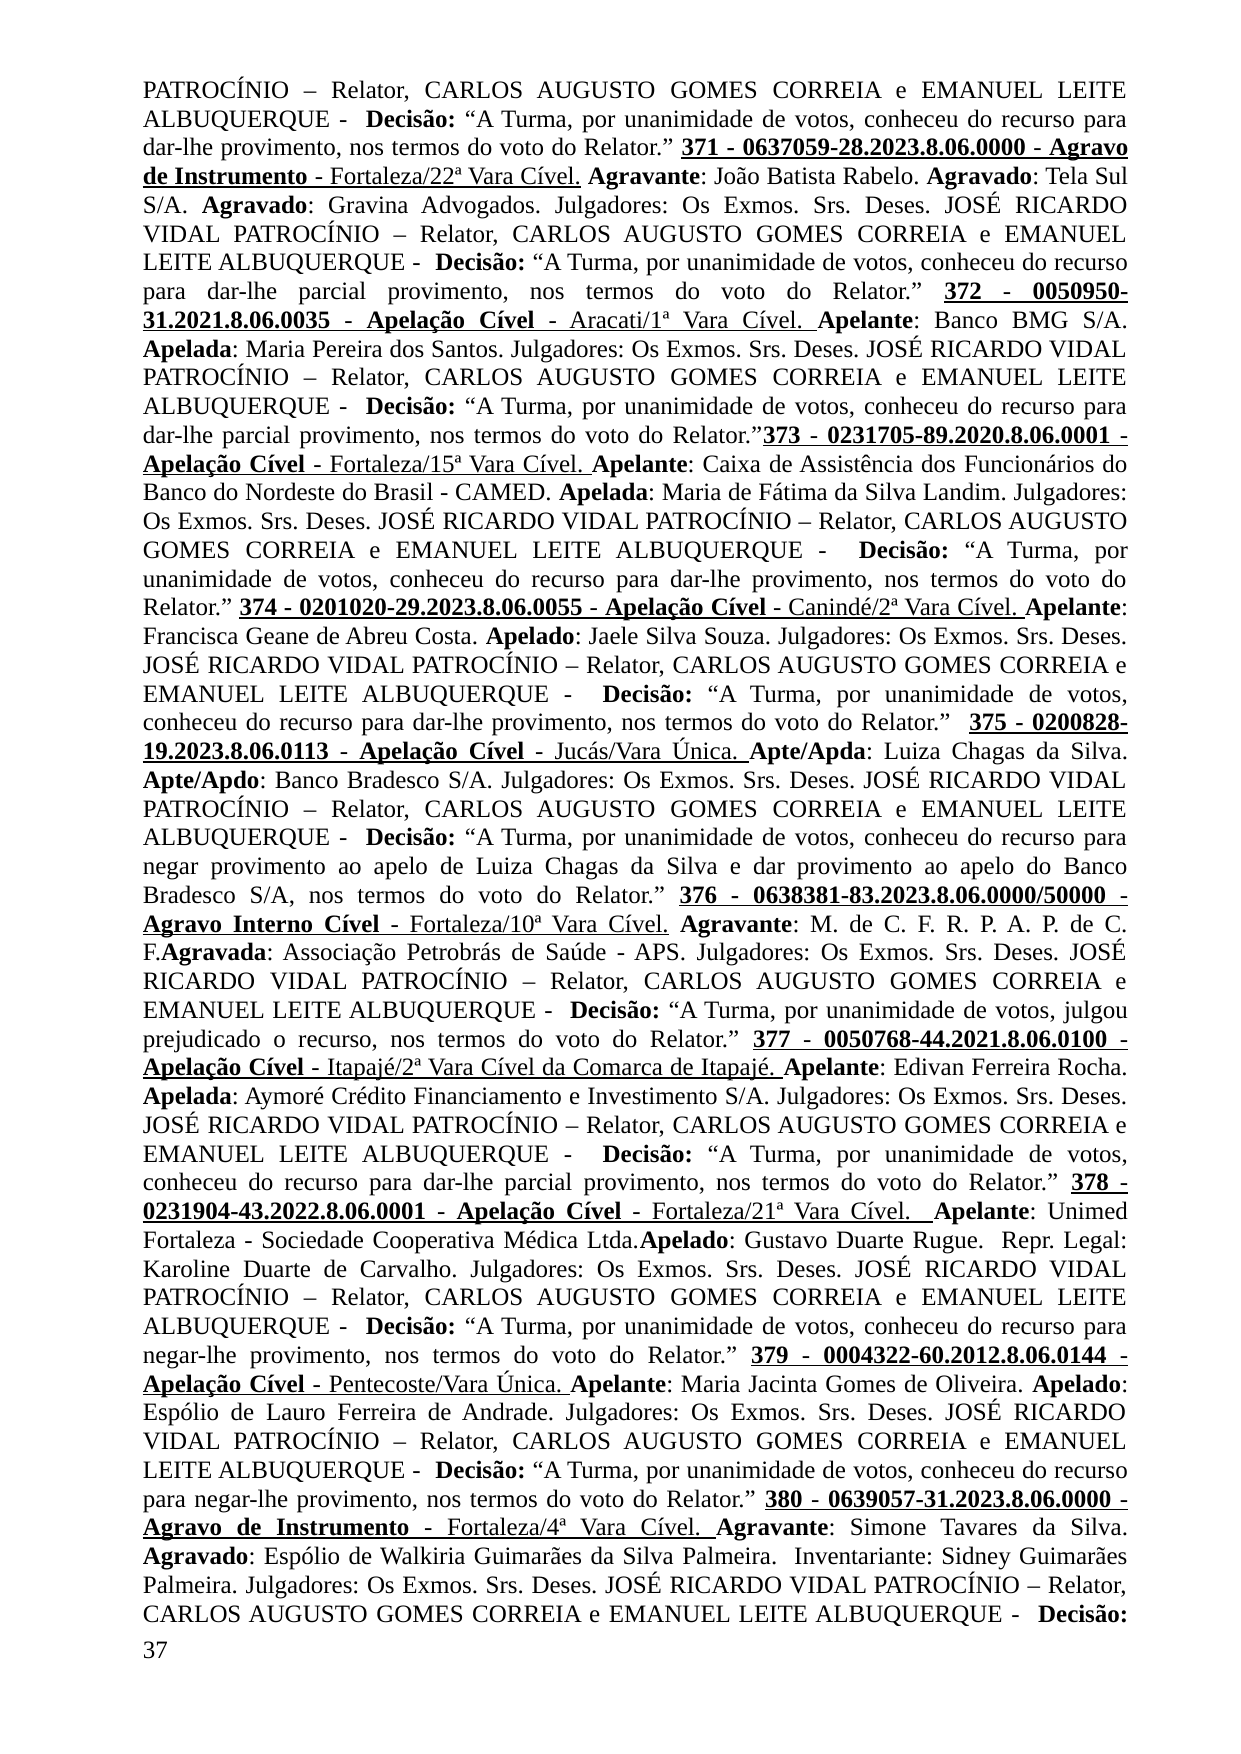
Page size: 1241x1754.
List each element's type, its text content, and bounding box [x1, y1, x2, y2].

text PATROCÍNIO – Relator, CARLOS AUGUSTO GOMES CORREIA e EMANUEL LEITE ALBUQUERQUE - Decisão: “A Turma, por unanimidade de votos, conheceu do recurso para dar-lhe provimento, nos termos do voto do Relator.” 371 - 0637059-28.2023.8.06.0000 - Agravo de Instrumento - Fortaleza/22ª Vara Cível. Agravante: João Batista Rabelo. Agravado: Tela Sul S/A. Agravado: Gravina Advogados. Julgadores: Os Exmos. Srs. Deses. JOSÉ RICARDO VIDAL PATROCÍNIO – Relator, CARLOS AUGUSTO GOMES CORREIA e EMANUEL LEITE ALBUQUERQUE - Decisão: “A Turma, por unanimidade de votos, conheceu do recurso para dar-lhe parcial provimento, nos termos do voto do Relator.” 372 - 0050950-31.2021.8.06.0035 - Apelação Cível - Aracati/1ª Vara Cível. Apelante: Banco BMG S/A. Apelada: Maria Pereira dos Santos. Julgadores: Os Exmos. Srs. Deses. JOSÉ RICARDO VIDAL PATROCÍNIO – Relator, CARLOS AUGUSTO GOMES CORREIA e EMANUEL LEITE ALBUQUERQUE - Decisão: “A Turma, por unanimidade de votos, conheceu do recurso para dar-lhe parcial provimento, nos termos do voto do Relator.”373 - 0231705-89.2020.8.06.0001 - Apelação Cível - Fortaleza/15ª Vara Cível. Apelante: Caixa de Assistência dos Funcionários do Banco do Nordeste do Brasil - CAMED. Apelada: Maria de Fátima da Silva Landim. Julgadores: Os Exmos. Srs. Deses. JOSÉ RICARDO VIDAL PATROCÍNIO – Relator, CARLOS AUGUSTO GOMES CORREIA e EMANUEL LEITE ALBUQUERQUE - Decisão: “A Turma, por unanimidade de votos, conheceu do recurso para dar-lhe provimento, nos termos do voto do Relator.” 374 - 0201020-29.2023.8.06.0055 - Apelação Cível - Canindé/2ª Vara Cível. Apelante: Francisca Geane de Abreu Costa. Apelado: Jaele Silva Souza. Julgadores: Os Exmos. Srs. Deses. JOSÉ RICARDO VIDAL PATROCÍNIO – Relator, CARLOS AUGUSTO GOMES CORREIA e EMANUEL LEITE ALBUQUERQUE - Decisão: “A Turma, por unanimidade de votos, conheceu do recurso para dar-lhe provimento, nos termos do voto do Relator.” 375 - 0200828-19.2023.8.06.0113 - Apelação Cível - Jucás/Vara Única. Apte/Apda: Luiza Chagas da Silva. Apte/Apdo: Banco Bradesco S/A. Julgadores: Os Exmos. Srs. Deses. JOSÉ RICARDO VIDAL PATROCÍNIO – Relator, CARLOS AUGUSTO GOMES CORREIA e EMANUEL LEITE ALBUQUERQUE - Decisão: “A Turma, por unanimidade de votos, conheceu do recurso para negar provimento ao apelo de Luiza Chagas da Silva e dar provimento ao apelo do Banco Bradesco S/A, nos termos do voto do Relator.” 376 - 0638381-83.2023.8.06.0000/50000 - Agravo Interno Cível - Fortaleza/10ª Vara Cível. Agravante: M. de C. F. R. P. A. P. de C. F.Agravada: Associação Petrobrás de Saúde - APS. Julgadores: Os Exmos. Srs. Deses. JOSÉ RICARDO VIDAL PATROCÍNIO – Relator, CARLOS AUGUSTO GOMES CORREIA e EMANUEL LEITE ALBUQUERQUE - Decisão: “A Turma, por unanimidade de votos, julgou prejudicado o recurso, nos termos do voto do Relator.” 377 - 0050768-44.2021.8.06.0100 - Apelação Cível - Itapajé/2ª Vara Cível da Comarca de Itapajé. Apelante: Edivan Ferreira Rocha. Apelada: Aymoré Crédito Financiamento e Investimento S/A. Julgadores: Os Exmos. Srs. Deses. JOSÉ RICARDO VIDAL PATROCÍNIO – Relator, CARLOS AUGUSTO GOMES CORREIA e EMANUEL LEITE ALBUQUERQUE - Decisão: “A Turma, por unanimidade de votos, conheceu do recurso para dar-lhe parcial provimento, nos termos do voto do Relator.” 378 - 0231904-43.2022.8.06.0001 - Apelação Cível - Fortaleza/21ª Vara Cível. Apelante: Unimed Fortaleza - Sociedade Cooperativa Médica Ltda.Apelado: Gustavo Duarte Rugue. Repr. Legal: Karoline Duarte de Carvalho. Julgadores: Os Exmos. Srs. Deses. JOSÉ RICARDO VIDAL PATROCÍNIO – Relator, CARLOS AUGUSTO GOMES CORREIA e EMANUEL LEITE ALBUQUERQUE - Decisão: “A Turma, por unanimidade de votos, conheceu do recurso para negar-lhe provimento, nos termos do voto do Relator.” 379 - 0004322-60.2012.8.06.0144 - Apelação Cível - Pentecoste/Vara Única. Apelante: Maria Jacinta Gomes de Oliveira. Apelado: Espólio de Lauro Ferreira de Andrade. Julgadores: Os Exmos. Srs. Deses. JOSÉ RICARDO VIDAL PATROCÍNIO – Relator, CARLOS AUGUSTO GOMES CORREIA e EMANUEL LEITE ALBUQUERQUE - Decisão: “A Turma, por unanimidade de votos, conheceu do recurso para negar-lhe provimento, nos termos do voto do Relator.” 380 - 0639057-31.2023.8.06.0000 - Agravo de Instrumento - Fortaleza/4ª Vara Cível. Agravante: Simone Tavares da Silva. Agravado: Espólio de Walkiria Guimarães da Silva Palmeira. Inventariante: Sidney Guimarães Palmeira. Julgadores: Os Exmos. Srs. Deses. JOSÉ RICARDO VIDAL PATROCÍNIO – Relator, CARLOS AUGUSTO GOMES CORREIA e EMANUEL LEITE ALBUQUERQUE - Decisão: [143, 75, 1128, 1627]
